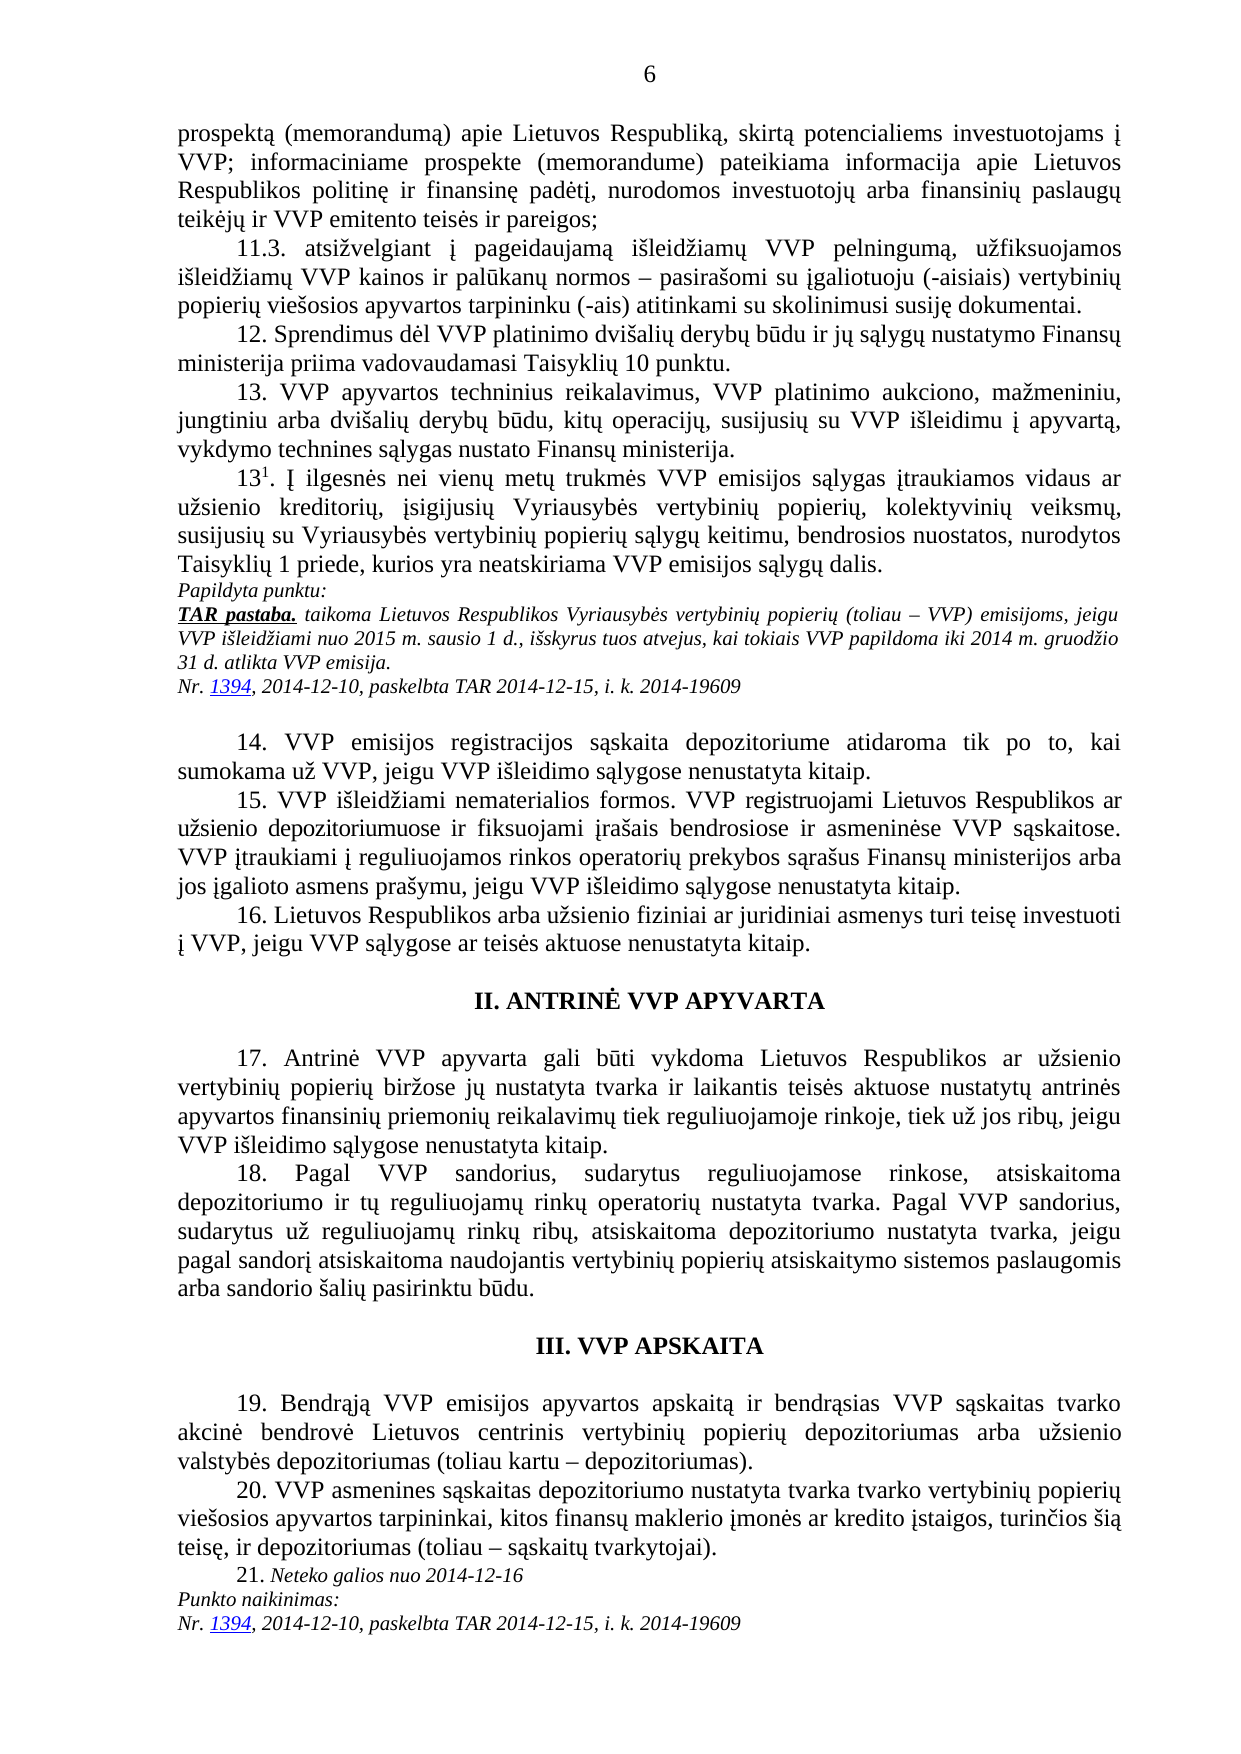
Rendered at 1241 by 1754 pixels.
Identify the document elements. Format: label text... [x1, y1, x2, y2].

text 16. Lietuvos Respublikos arba užsienio fiziniai ar juridiniai asmenys turi teisę investuoti į VVP, jeigu VVP sąlygose ar teisės aktuose nenustatyta kitaip. [177, 900, 1122, 957]
text 13. VVP apyvartos techninius reikalavimus, VVP platinimo aukciono, mažmeniniu, jungtiniu arba dvišalių derybų būdu, kitų operacijų, susijusių su VVP išleidimu į apyvartą, vykdymo technines sąlygas nustato Finansų ministerija. [177, 377, 1122, 463]
text 19. Bendrąją VVP emisijos apyvartos apskaitą ir bendrąsias VVP sąskaitas tvarko akcinė bendrovė Lietuvos centrinis vertybinių popierių depozitoriumas arba užsienio valstybės depozitoriumas (toliau kartu – depozitoriumas). [177, 1388, 1122, 1475]
text 20. VVP asmenines sąskaitas depozitoriumo nustatyta tvarka tvarko vertybinių popierių viešosios apyvartos tarpininkai, kitos finansų maklerio įmonės ar kredito įstaigos, turinčios šią teisę, ir depozitoriumas (toliau – sąskaitų tvarkytojai). [177, 1475, 1122, 1561]
text Punkto naikinimas: [177, 1587, 1122, 1611]
text 18. Pagal VVP sandorius, sudarytus reguliuojamose rinkose, atsiskaitoma depozitoriumo ir tų reguliuojamų rinkų operatorių nustatyta tvarka. Pagal VVP sandorius, sudarytus už reguliuojamų rinkų ribų, atsiskaitoma depozitoriumo nustatyta tvarka, jeigu pagal sandorį atsiskaitoma naudojantis vertybinių popierių atsiskaitymo sistemos paslaugomis arba sandorio šalių pasirinktu būdu. [177, 1158, 1122, 1302]
text Papildyta punktu: [177, 578, 1122, 602]
text Nr. 1394, 2014-12-10, paskelbta TAR 2014-12-15, i. k. 2014-19609 [177, 1611, 1122, 1635]
text 11.3. atsižvelgiant į pageidaujamą išleidžiamų VVP pelningumą, užfiksuojamos išleidžiamų VVP kainos ir palūkanų normos – pasirašomi su įgaliotuoju (-aisiais) vertybinių popierių viešosios apyvartos tarpininku (-ais) atitinkami su skolinimusi susiję dokumentai. [177, 233, 1122, 319]
text prospektą (memorandumą) apie Lietuvos Respubliką, skirtą potencialiems investuotojams į VVP; informaciniame prospekte (memorandume) pateikiama informacija apie Lietuvos Respublikos politinę ir finansinę padėtį, nurodomos investuotojų arba finansinių paslaugų teikėjų ir VVP emitento teisės ir pareigos; [177, 118, 1122, 233]
text 17. Antrinė VVP apyvarta gali būti vykdoma Lietuvos Respublikos ar užsienio vertybinių popierių biržose jų nustatyta tvarka ir laikantis teisės aktuose nustatytų antrinės apyvartos finansinių priemonių reikalavimų tiek reguliuojamoje rinkoje, tiek už jos ribų, jeigu VVP išleidimo sąlygose nenustatyta kitaip. [177, 1043, 1122, 1158]
text Nr. 1394, 2014-12-10, paskelbta TAR 2014-12-15, i. k. 2014-19609 [177, 674, 1122, 698]
text 15. VVP išleidžiami nematerialios formos. VVP registruojami Lietuvos Respublikos ar užsienio depozitoriumuose ir fiksuojami įrašais bendrosiose ir asmeninėse VVP sąskaitose. VVP įtraukiami į reguliuojamos rinkos operatorių prekybos sąrašus Finansų ministerijos arba jos įgalioto asmens prašymu, jeigu VVP išleidimo sąlygose nenustatyta kitaip. [177, 785, 1122, 900]
text 14. VVP emisijos registracijos sąskaita depozitoriume atidaroma tik po to, kai sumokama už VVP, jeigu VVP išleidimo sąlygose nenustatyta kitaip. [177, 727, 1122, 785]
text 12. Sprendimus dėl VVP platinimo dvišalių derybų būdu ir jų sąlygų nustatymo Finansų ministerija priima vadovaudamasi Taisyklių 10 punktu. [177, 319, 1122, 377]
text 21. Neteko galios nuo 2014-12-16 [177, 1561, 1122, 1587]
text 131. Į ilgesnės nei vienų metų trukmės VVP emisijos sąlygas įtraukiamos vidaus ar užsienio kreditorių, įsigijusių Vyriausybės vertybinių popierių, kolektyvinių veiksmų, susijusių su Vyriausybės vertybinių popierių sąlygų keitimu, bendrosios nuostatos, nurodytos Taisyklių 1 priede, kurios yra neatskiriama VVP emisijos sąlygų dalis. [177, 463, 1122, 578]
text II. ANTRINĖ VVP APYVARTA [177, 986, 1122, 1015]
text TAR pastaba. taikoma Lietuvos Respublikos Vyriausybės vertybinių popierių (toliau – VVP) emisijoms, jeigu VVP išleidžiami nuo 2015 m. sausio 1 d., išskyrus tuos atvejus, kai tokiais VVP papildoma iki 2014 m. gruodžio 31 d. atlikta VVP emisija. [177, 602, 1122, 674]
text III. VVP APSKAITA [177, 1331, 1122, 1360]
